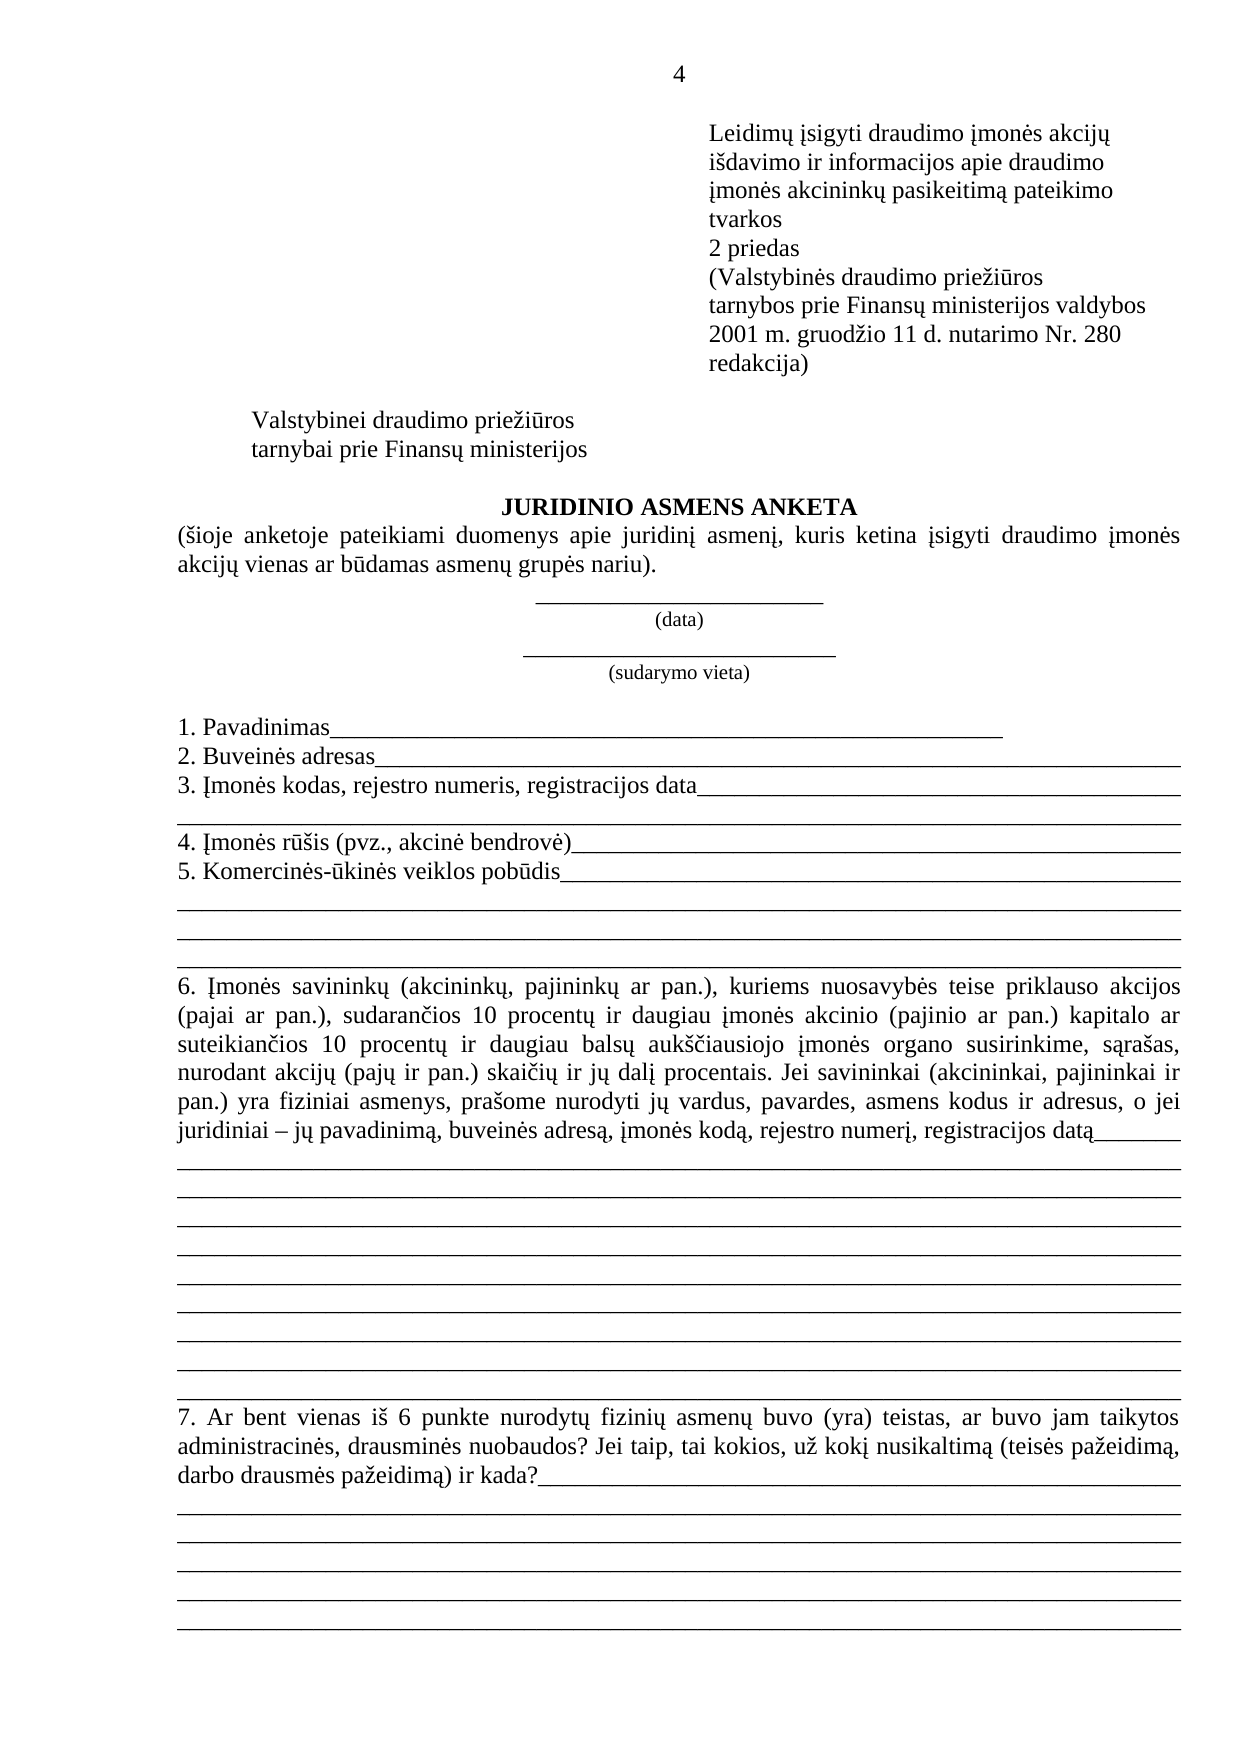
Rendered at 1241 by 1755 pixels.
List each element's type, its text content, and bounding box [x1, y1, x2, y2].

text 2. Buveinės adresas [177, 741, 1181, 770]
text (šioje anketoje pateikiami duomenys apie juridinį asmenį, kuris ketina įsigyti draudimo įmonės akcijų vienas ar būdamas asmenų grupės nariu). [177, 521, 1181, 578]
text tarnybos prie Finansų ministerijos valdybos [709, 291, 1181, 319]
text įmonės akcininkų pasikeitimą pateikimo [709, 176, 1181, 204]
text _________________________ [177, 631, 1181, 660]
text tarnybai prie Finansų ministerijos [177, 434, 1181, 463]
text 3. Įmonės kodas, rejestro numeris, registracijos data [177, 770, 1181, 799]
text 2 priedas [709, 233, 1181, 262]
text 5. Komercinės-ūkinės veiklos pobūdis [177, 856, 1181, 885]
text išdavimo ir informacijos apie draudimo [709, 147, 1181, 176]
text 6. Įmonės savininkų (akcininkų, pajininkų ar pan.), kuriems nuosavybės teise priklauso akcijos (pajai ar pan.), sudarančios 10 procentų ir daugiau įmonės akcinio (pajinio ar pan.) kapitalo ar suteikiančios 10 procentų ir daugiau balsų aukščiausiojo įmonės organo susirinkime, sąrašas, nurodant akcijų (pajų ir pan.) skaičių ir jų dalį procentais. Jei savininkai (akcininkai, pajininkai ir pan.) yra fiziniai asmenys, prašome nurodyti jų vardus, pavardes, asmens kodus ir adresus, o jei juridiniai – jų pavadinimą, buveinės adresą, įmonės kodą, rejestro numerį, registracijos datą [177, 971, 1181, 1144]
text Valstybinei draudimo priežiūros [177, 406, 1181, 434]
text 4. Įmonės rūšis (pvz., akcinė bendrovė) [177, 827, 1181, 856]
text Leidimų įsigyti draudimo įmonės akcijų [709, 118, 1181, 147]
text (Valstybinės draudimo priežiūros [709, 262, 1181, 291]
text redakcija) [709, 348, 1181, 377]
text _______________________ [177, 578, 1181, 607]
text (data) [177, 607, 1181, 631]
text 7. Ar bent vienas iš 6 punkte nurodytų fizinių asmenų buvo (yra) teistas, ar buvo jam taikytos administracinės, drausminės nuobaudos? Jei taip, tai kokios, už kokį nusikaltimą (teisės pažeidimą, darbo drausmės pažeidimą) ir kada? [177, 1402, 1181, 1489]
text tvarkos [709, 204, 1181, 233]
text 2001 m. gruodžio 11 d. nutarimo Nr. 280 [709, 319, 1181, 348]
text 1. Pavadinimas [177, 712, 1181, 741]
text JURIDINIO ASMENS ANKETA [177, 492, 1181, 521]
text (sudarymo vieta) [177, 660, 1181, 684]
